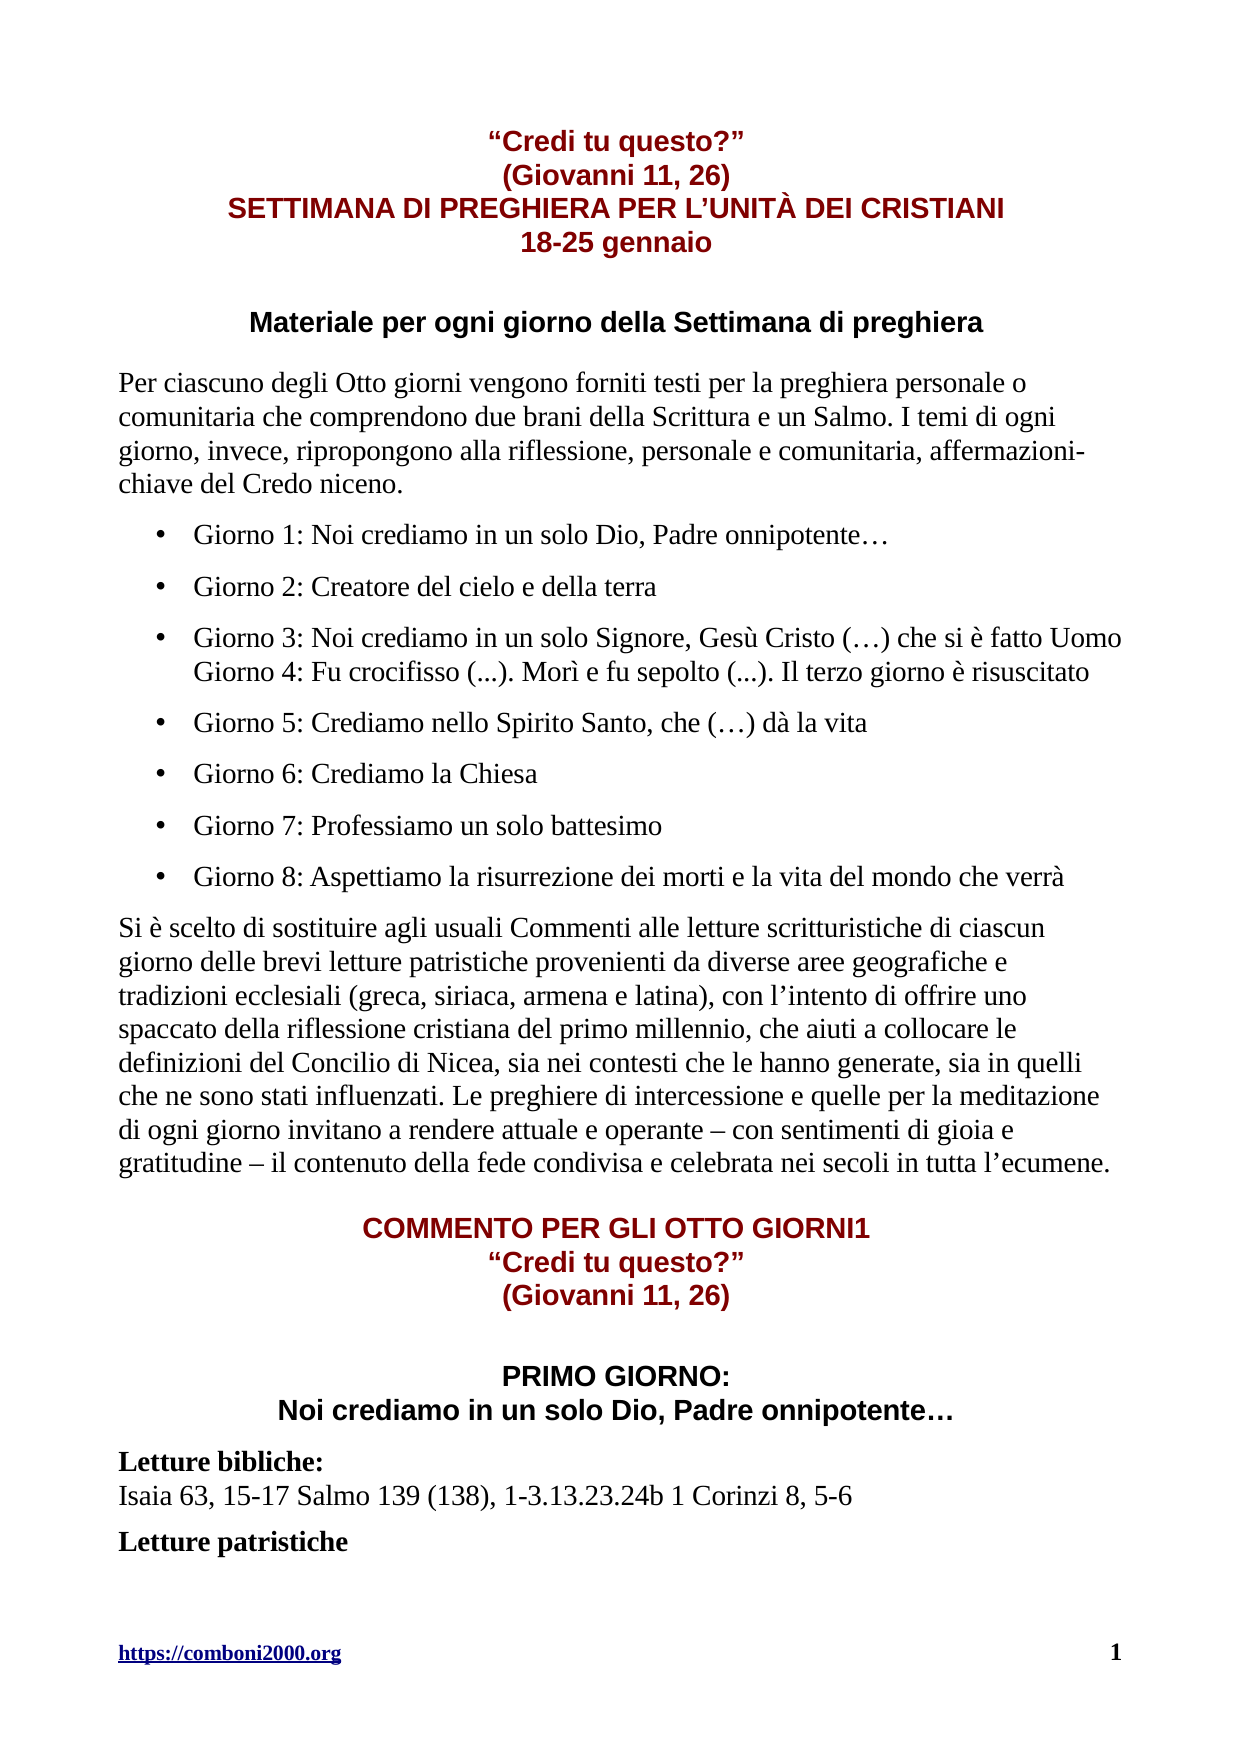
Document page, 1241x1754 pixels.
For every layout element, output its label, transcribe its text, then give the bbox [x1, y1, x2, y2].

subtitle PRIMO GIORNO: Noi crediamo in un solo Dio, Padre onnipotente… [118, 1359, 1122, 1426]
list Giorno 7: Professiamo un solo battesimo [156, 808, 1122, 841]
list Giorno 3: Noi crediamo in un solo Signore, Gesù Cristo (…) che si è fatto Uomo Giorno 4: Fu crocifisso (...). Morì e fu sepolto (...). Il terzo giorno è risuscitato [156, 620, 1122, 687]
text Si è scelto di sostituire agli usuali Commenti alle letture scritturistiche di ciascun giorno delle brevi letture patristiche provenienti da diverse aree geografiche e tradizioni ecclesiali (greca, siriaca, armena e latina), con l’intento di offrire uno spaccato della riflessione cristiana del primo millennio, che aiuti a collocare le definizioni del Concilio di Nicea, sia nei contesti che le hanno generate, sia in quelli che ne sono stati influenzati. Le preghiere di intercessione e quelle per la meditazione di ogni giorno invitano a rendere attuale e operante – con sentimenti di gioia e gratitudine – il contenuto della fede condivisa e celebrata nei secoli in tutta l’ecumene. [118, 911, 1122, 1179]
subtitle Materiale per ogni giorno della Settimana di preghiera [118, 306, 1122, 339]
list Giorno 2: Creatore del cielo e della terra [156, 569, 1122, 602]
text Per ciascuno degli Otto giorni vengono forniti testi per la preghiera personale o comunitaria che comprendono due brani della Scrittura e un Salmo. I temi di ogni giorno, invece, ripropongono alla riflessione, personale e comunitaria, affermazioni-chiave del Credo niceno. [118, 366, 1122, 500]
list Giorno 5: Crediamo nello Spirito Santo, che (…) dà la vita [156, 705, 1122, 739]
list Giorno 1: Noi crediamo in un solo Dio, Padre onnipotente… [156, 517, 1122, 551]
text Letture bibliche: Isaia 63, 15-17 Salmo 139 (138), 1-3.13.23.24b 1 Corinzi 8, 5-6 [118, 1444, 1122, 1511]
text Letture patristiche [118, 1524, 1122, 1557]
subtitle “Credi tu questo?” (Giovanni 11, 26) SETTIMANA DI PREGHIERA PER L’UNITÀ DEI CRISTIANI 18-25 gennaio [118, 124, 1122, 258]
list Giorno 6: Crediamo la Chiesa [156, 756, 1122, 790]
subtitle COMMENTO PER GLI OTTO GIORNI1 “Credi tu questo?” (Giovanni 11, 26) [118, 1211, 1122, 1312]
list Giorno 8: Aspettiamo la risurrezione dei morti e la vita del mondo che verrà [156, 859, 1122, 893]
